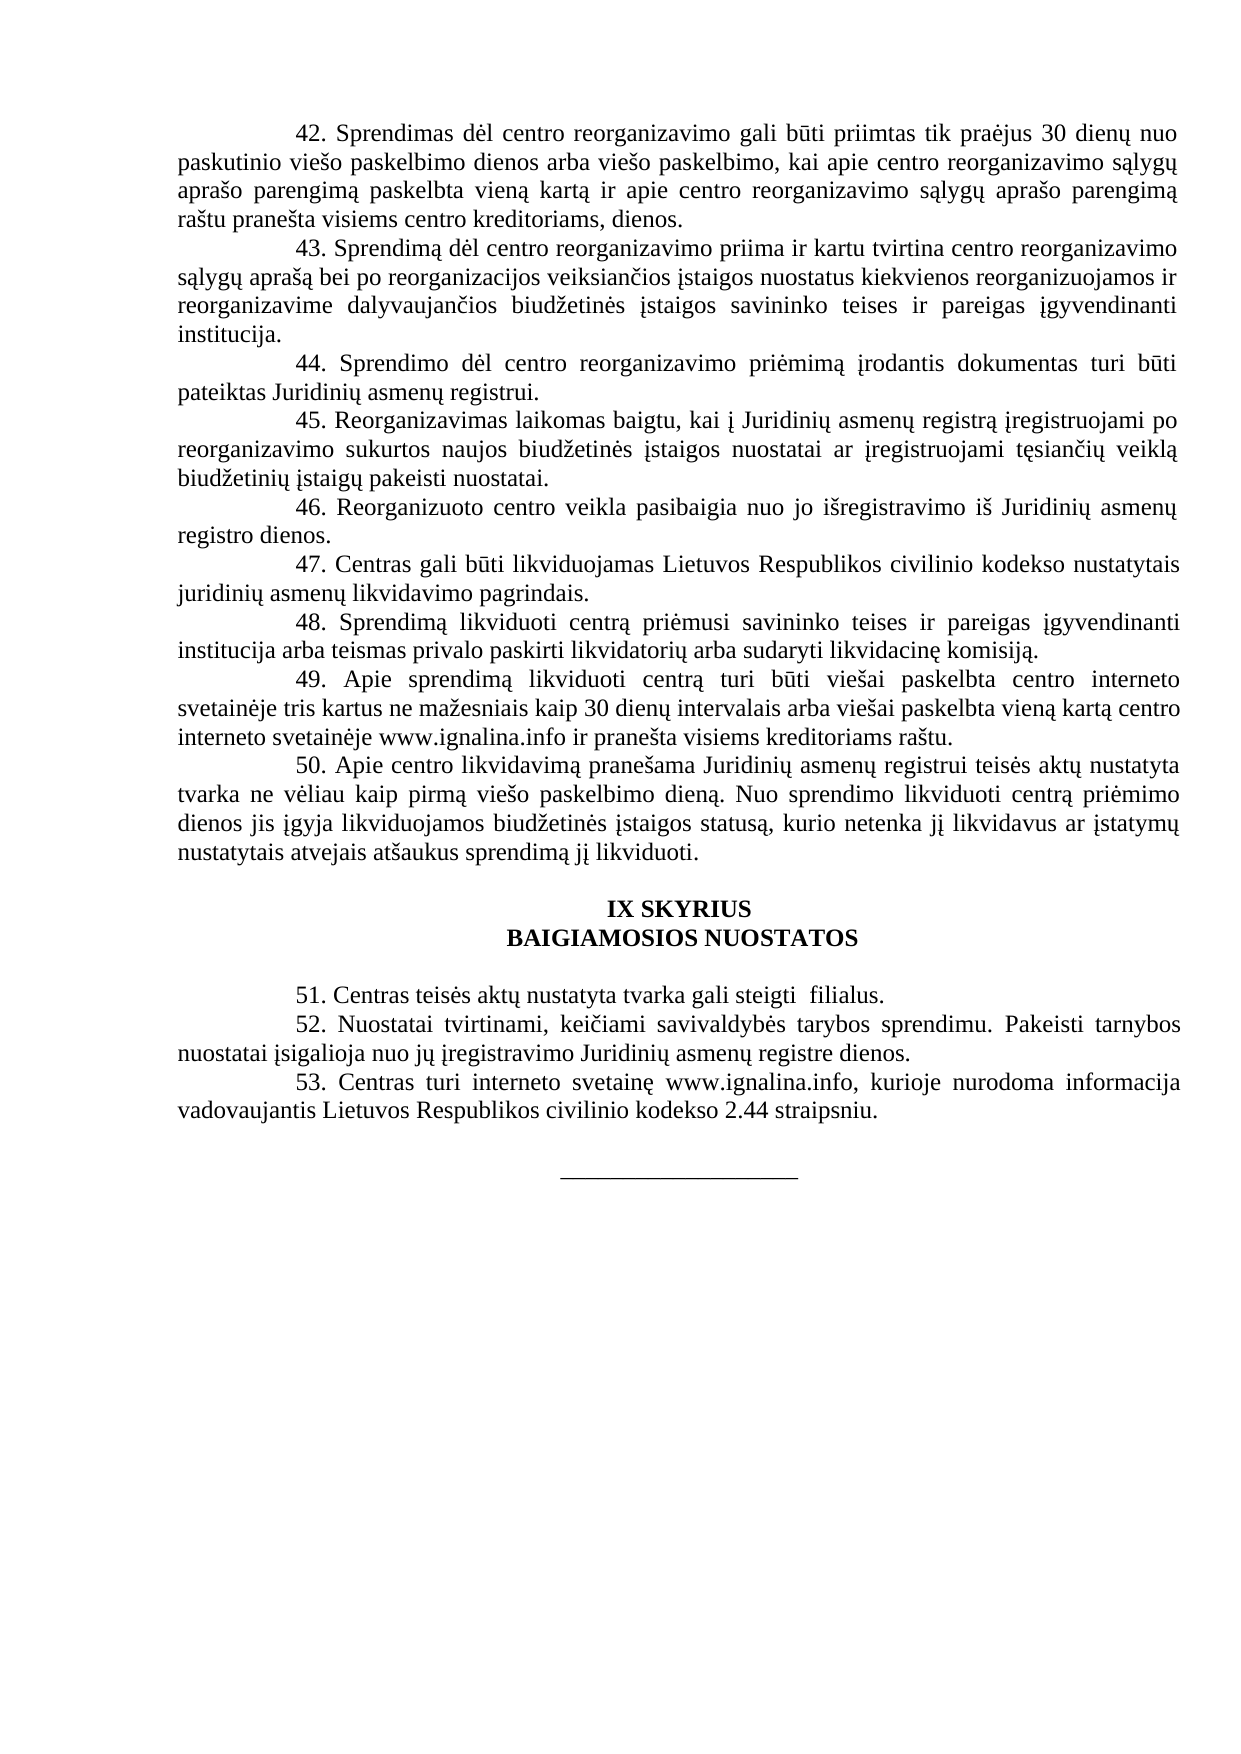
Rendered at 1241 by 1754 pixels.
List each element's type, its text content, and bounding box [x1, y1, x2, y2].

text 52. Nuostatai tvirtinami, keičiami savivaldybės tarybos sprendimu. Pakeisti tarnybos nuostatai įsigalioja nuo jų įregistravimo Juridinių asmenų registre dienos. [177, 1009, 1181, 1067]
text 50. Apie centro likvidavimą pranešama Juridinių asmenų registrui teisės aktų nustatyta tvarka ne vėliau kaip pirmą viešo paskelbimo dieną. Nuo sprendimo likviduoti centrą priėmimo dienos jis įgyja likviduojamos biudžetinės įstaigos statusą, kurio netenka jį likvidavus ar įstatymų nustatytais atvejais atšaukus sprendimą jį likviduoti. [177, 751, 1181, 866]
text IX SKYRIUS [177, 894, 1181, 923]
text BAIGIAMOSIOS NUOSTATOS [177, 923, 1181, 952]
text 49. Apie sprendimą likviduoti centrą turi būti viešai paskelbta centro interneto svetainėje tris kartus ne mažesniais kaip 30 dienų intervalais arba viešai paskelbta vieną kartą centro interneto svetainėje www.ignalina.info ir pranešta visiems kreditoriams raštu. [177, 664, 1181, 751]
text 46. Reorganizuoto centro veikla pasibaigia nuo jo išregistravimo iš Juridinių asmenų registro dienos. [177, 492, 1178, 549]
text 51. Centras teisės aktų nustatyta tvarka gali steigti filialus. [177, 981, 1181, 1009]
text 45. Reorganizavimas laikomas baigtu, kai į Juridinių asmenų registrą įregistruojami po reorganizavimo sukurtos naujos biudžetinės įstaigos nuostatai ar įregistruojami tęsiančių veiklą biudžetinių įstaigų pakeisti nuostatai. [177, 406, 1178, 492]
text 53. Centras turi interneto svetainę www.ignalina.info, kurioje nurodoma informacija vadovaujantis Lietuvos Respublikos civilinio kodekso 2.44 straipsniu. [177, 1067, 1181, 1124]
text 42. Sprendimas dėl centro reorganizavimo gali būti priimtas tik praėjus 30 dienų nuo paskutinio viešo paskelbimo dienos arba viešo paskelbimo, kai apie centro reorganizavimo sąlygų aprašo parengimą paskelbta vieną kartą ir apie centro reorganizavimo sąlygų aprašo parengimą raštu pranešta visiems centro kreditoriams, dienos. [177, 118, 1178, 233]
text 44. Sprendimo dėl centro reorganizavimo priėmimą įrodantis dokumentas turi būti pateiktas Juridinių asmenų registrui. [177, 348, 1178, 406]
text ___________________ [177, 1153, 1181, 1182]
text 48. Sprendimą likviduoti centrą priėmusi savininko teises ir pareigas įgyvendinanti institucija arba teismas privalo paskirti likvidatorių arba sudaryti likvidacinę komisiją. [177, 607, 1181, 664]
text 47. Centras gali būti likviduojamas Lietuvos Respublikos civilinio kodekso nustatytais juridinių asmenų likvidavimo pagrindais. [177, 549, 1181, 607]
text 43. Sprendimą dėl centro reorganizavimo priima ir kartu tvirtina centro reorganizavimo sąlygų aprašą bei po reorganizacijos veiksiančios įstaigos nuostatus kiekvienos reorganizuojamos ir reorganizavime dalyvaujančios biudžetinės įstaigos savininko teises ir pareigas įgyvendinanti institucija. [177, 233, 1178, 348]
